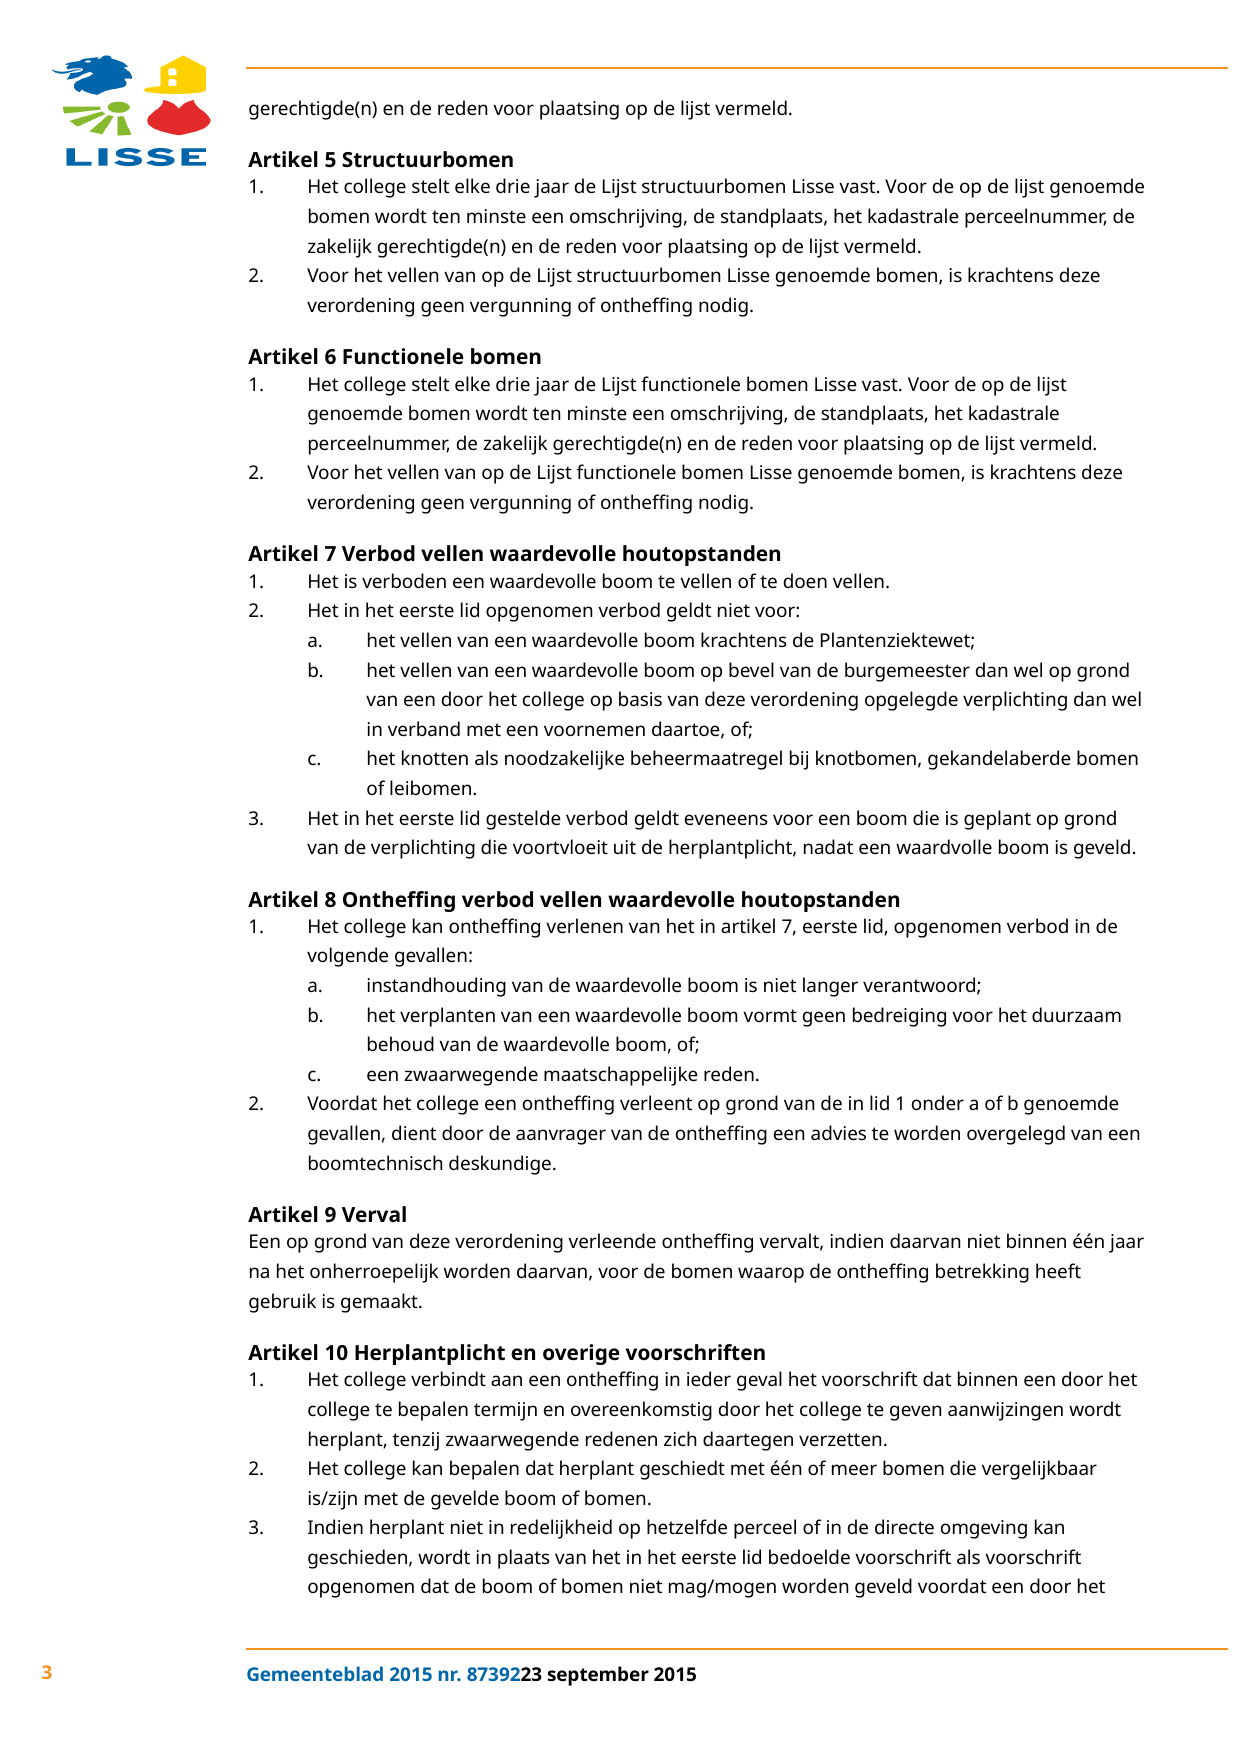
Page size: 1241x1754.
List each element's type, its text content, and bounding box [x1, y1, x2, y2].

list Het college stelt elke drie jaar de Lijst structuurbomen Lisse vast. Voor de op de lijst genoemde bomen wordt ten minste een omschrijving, de standplaats, het kadastrale perceelnummer, de zakelijk gerechtigde(n) en de reden voor plaatsing op de lijst vermeld. [248, 174, 1152, 258]
list Het in het eerste lid gestelde verbod geldt eveneens voor een boom die is geplant op grond van de verplichting die voortvloeit uit de herplantplicht, nadat een waardvolle boom is geveld. [248, 805, 1152, 860]
list het verplanten van een waardevolle boom vormt geen bedreiging voor het duurzaam behoud van de waardevolle boom, of; [307, 1002, 1152, 1057]
list Het is verboden een waardevolle boom te vellen of te doen vellen. [248, 568, 1152, 594]
list een zwaarwegende maatschappelijke reden. [307, 1061, 1152, 1087]
list Het college kan bepalen dat herplant geschiedt met één of meer bomen die vergelijkbaar is/zijn met de gevelde boom of bomen. [248, 1455, 1152, 1511]
picture [41, 47, 231, 172]
text gerechtigde(n) en de reden voor plaatsing op de lijst vermeld. [248, 95, 1152, 121]
list het knotten als noodzakelijke beheermaatregel bij knotbomen, gekandelaberde bomen of leibomen. [307, 746, 1152, 801]
text Artikel 8 Ontheffing verbod vellen waardevolle houtopstanden [248, 885, 1152, 913]
list Voordat het college een ontheffing verleent op grond van de in lid 1 onder a of b genoemde gevallen, dient door de aanvrager van de ontheffing een advies te worden overgelegd van een boomtechnisch deskundige. [248, 1091, 1152, 1176]
list het vellen van een waardevolle boom op bevel van de burgemeester dan wel op grond van een door het college op basis van deze verordening opgelegde verplichting dan wel in verband met een voornemen daartoe, of; [307, 657, 1152, 742]
list Voor het vellen van op de Lijst structuurbomen Lisse genoemde bomen, is krachtens deze verordening geen vergunning of ontheffing nodig. [248, 262, 1152, 318]
list Het in het eerste lid opgenomen verbod geldt niet voor: [248, 598, 1152, 623]
text Artikel 5 Structuurbomen [248, 145, 1152, 174]
text Artikel 6 Functionele bomen [248, 342, 1152, 371]
list Het college stelt elke drie jaar de Lijst functionele bomen Lisse vast. Voor de op de lijst genoemde bomen wordt ten minste een omschrijving, de standplaats, het kadastrale perceelnummer, de zakelijk gerechtigde(n) en de reden voor plaatsing op de lijst vermeld. [248, 371, 1152, 456]
list Het college kan ontheffing verlenen van het in artikel 7, eerste lid, opgenomen verbod in de volgende gevallen: [248, 913, 1152, 968]
list Voor het vellen van op de Lijst functionele bomen Lisse genoemde bomen, is krachtens deze verordening geen vergunning of ontheffing nodig. [248, 459, 1152, 515]
text Een op grond van deze verordening verleende ontheffing vervalt, indien daarvan niet binnen één jaar na het onherroepelijk worden daarvan, voor de bomen waarop de ontheffing betrekking heeft gebruik is gemaakt. [248, 1229, 1152, 1313]
list Het college verbindt aan een ontheffing in ieder geval het voorschrift dat binnen een door het college te bepalen termijn en overeenkomstig door het college te geven aanwijzingen wordt herplant, tenzij zwaarwegende redenen zich daartegen verzetten. [248, 1367, 1152, 1452]
text Artikel 9 Verval [248, 1200, 1152, 1229]
list instandhouding van de waardevolle boom is niet langer verantwoord; [307, 972, 1152, 998]
list het vellen van een waardevolle boom krachtens de Plantenziektewet; [307, 627, 1152, 653]
text Artikel 10 Herplantplicht en overige voorschriften [248, 1338, 1152, 1367]
text Artikel 7 Verbod vellen waardevolle houtopstanden [248, 539, 1152, 568]
list Indien herplant niet in redelijkheid op hetzelfde perceel of in de directe omgeving kan geschieden, wordt in plaats van het in het eerste lid bedoelde voorschrift als voorschrift opgenomen dat de boom of bomen niet mag/mogen worden geveld voordat een door het [248, 1514, 1152, 1599]
